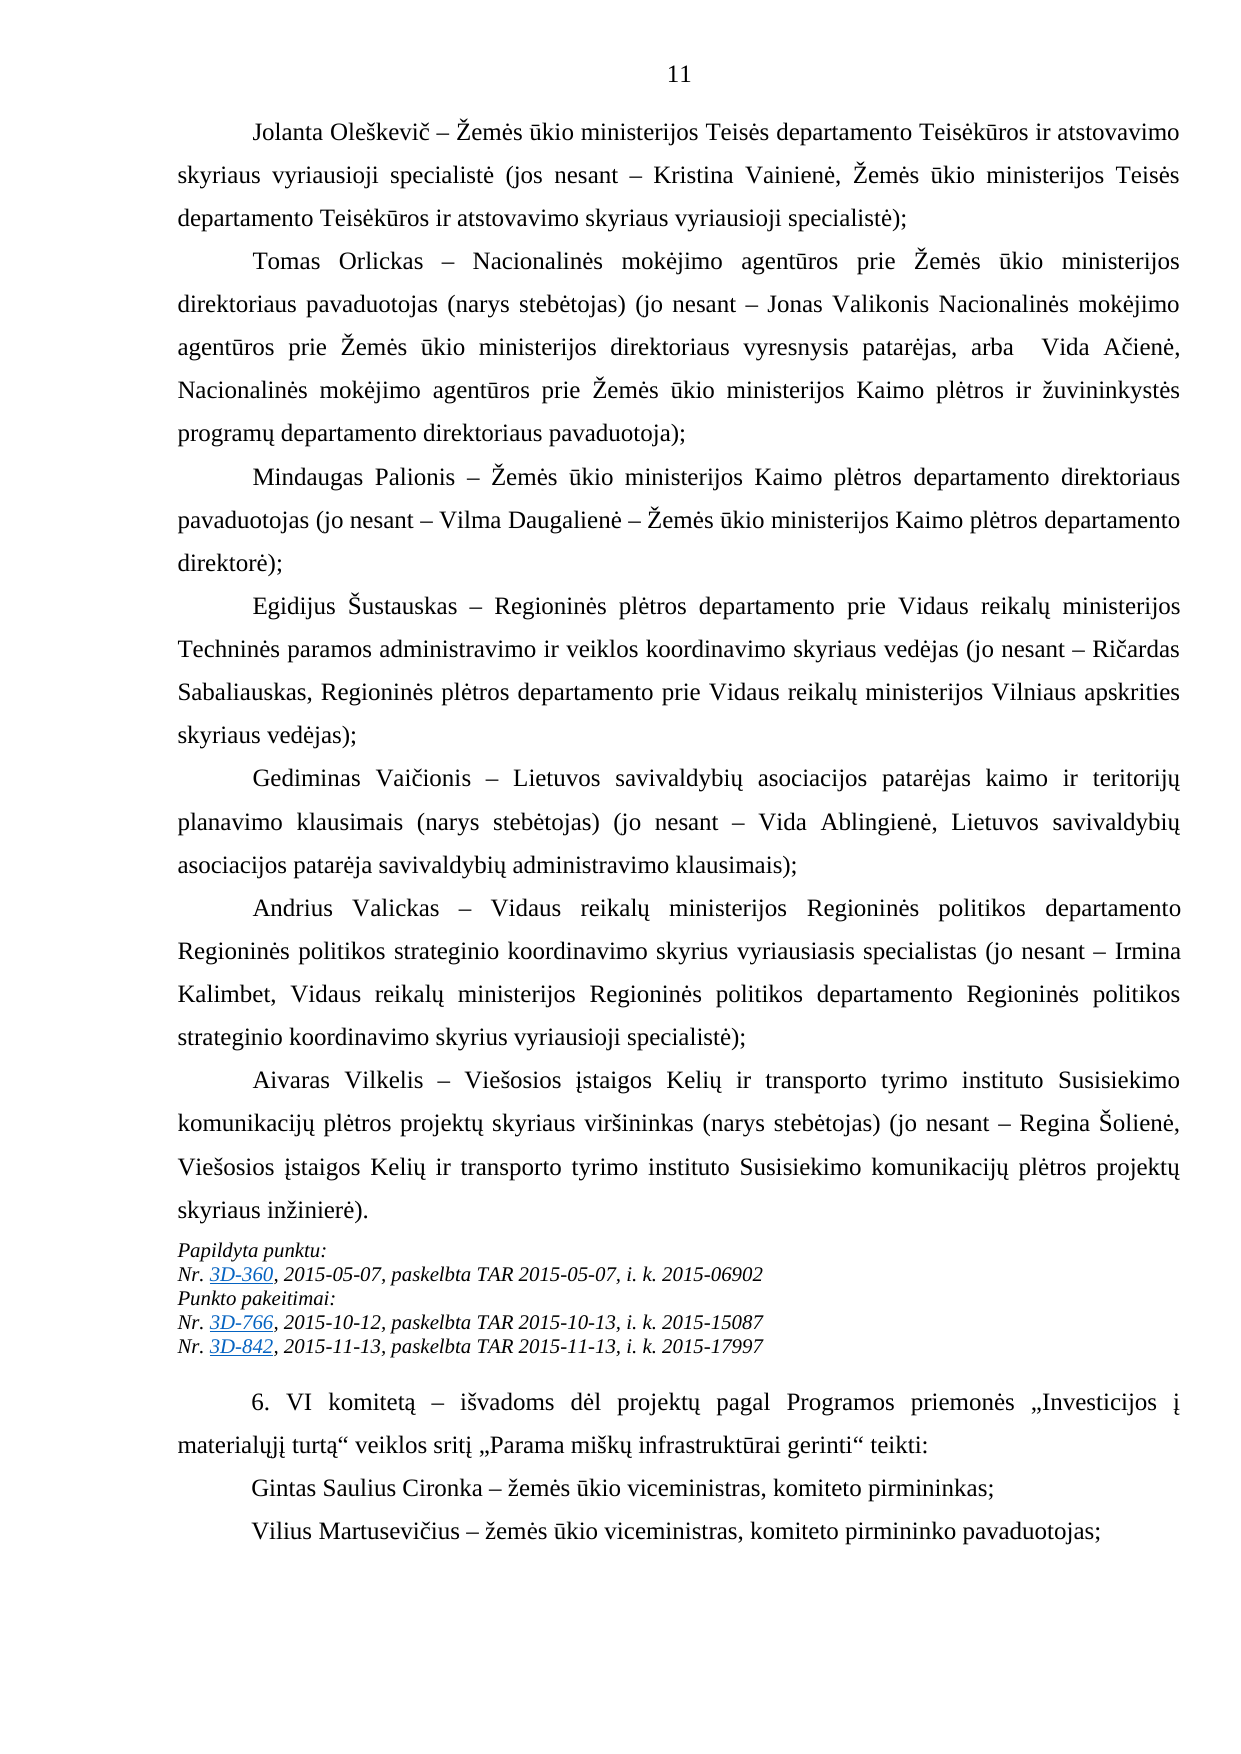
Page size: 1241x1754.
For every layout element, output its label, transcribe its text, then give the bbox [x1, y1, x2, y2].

text Jolanta Oleškevič – Žemės ūkio ministerijos Teisės departamento Teisėkūros ir atstovavimo skyriaus vyriausioji specialistė (jos nesant – Kristina Vainienė, Žemės ūkio ministerijos Teisės departamento Teisėkūros ir atstovavimo skyriaus vyriausioji specialistė); [177, 117, 1181, 232]
text Nr. 3D-766, 2015-10-12, paskelbta TAR 2015-10-13, i. k. 2015-15087 [177, 1310, 1181, 1334]
text Egidijus Šustauskas – Regioninės plėtros departamento prie Vidaus reikalų ministerijos Techninės paramos administravimo ir veiklos koordinavimo skyriaus vedėjas (jo nesant – Ričardas Sabaliauskas, Regioninės plėtros departamento prie Vidaus reikalų ministerijos Vilniaus apskrities skyriaus vedėjas); [177, 591, 1181, 749]
text Gintas Saulius Cironka – žemės ūkio viceministras, komiteto pirmininkas; [177, 1473, 1181, 1502]
text Nr. 3D-842, 2015-11-13, paskelbta TAR 2015-11-13, i. k. 2015-17997 [177, 1334, 1181, 1358]
text Gediminas Vaičionis – Lietuvos savivaldybių asociacijos patarėjas kaimo ir teritorijų planavimo klausimais (narys stebėtojas) (jo nesant – Vida Ablingienė, Lietuvos savivaldybių asociacijos patarėja savivaldybių administravimo klausimais); [177, 763, 1181, 878]
text Punkto pakeitimai: [177, 1286, 1181, 1310]
text 6. VI komitetą – išvadoms dėl projektų pagal Programos priemonės „Investicijos į materialųjį turtą“ veiklos sritį „Parama miškų infrastruktūrai gerinti“ teikti: [177, 1387, 1181, 1459]
text Nr. 3D-360, 2015-05-07, paskelbta TAR 2015-05-07, i. k. 2015-06902 [177, 1262, 1181, 1286]
text Andrius Valickas – Vidaus reikalų ministerijos Regioninės politikos departamento Regioninės politikos strateginio koordinavimo skyrius vyriausiasis specialistas (jo nesant – Irmina Kalimbet, Vidaus reikalų ministerijos Regioninės politikos departamento Regioninės politikos strateginio koordinavimo skyrius vyriausioji specialistė); [177, 893, 1181, 1051]
text Papildyta punktu: [177, 1238, 1181, 1262]
text Aivaras Vilkelis – Viešosios įstaigos Kelių ir transporto tyrimo instituto Susisiekimo komunikacijų plėtros projektų skyriaus viršininkas (narys stebėtojas) (jo nesant – Regina Šolienė, Viešosios įstaigos Kelių ir transporto tyrimo instituto Susisiekimo komunikacijų plėtros projektų skyriaus inžinierė). [177, 1065, 1181, 1223]
text Mindaugas Palionis – Žemės ūkio ministerijos Kaimo plėtros departamento direktoriaus pavaduotojas (jo nesant – Vilma Daugalienė – Žemės ūkio ministerijos Kaimo plėtros departamento direktorė); [177, 462, 1181, 577]
text Vilius Martusevičius – žemės ūkio viceministras, komiteto pirmininko pavaduotojas; [177, 1516, 1181, 1545]
text Tomas Orlickas – Nacionalinės mokėjimo agentūros prie Žemės ūkio ministerijos direktoriaus pavaduotojas (narys stebėtojas) (jo nesant – Jonas Valikonis Nacionalinės mokėjimo agentūros prie Žemės ūkio ministerijos direktoriaus vyresnysis patarėjas, arba Vida Ačienė, Nacionalinės mokėjimo agentūros prie Žemės ūkio ministerijos Kaimo plėtros ir žuvininkystės programų departamento direktoriaus pavaduotoja); [177, 246, 1181, 447]
